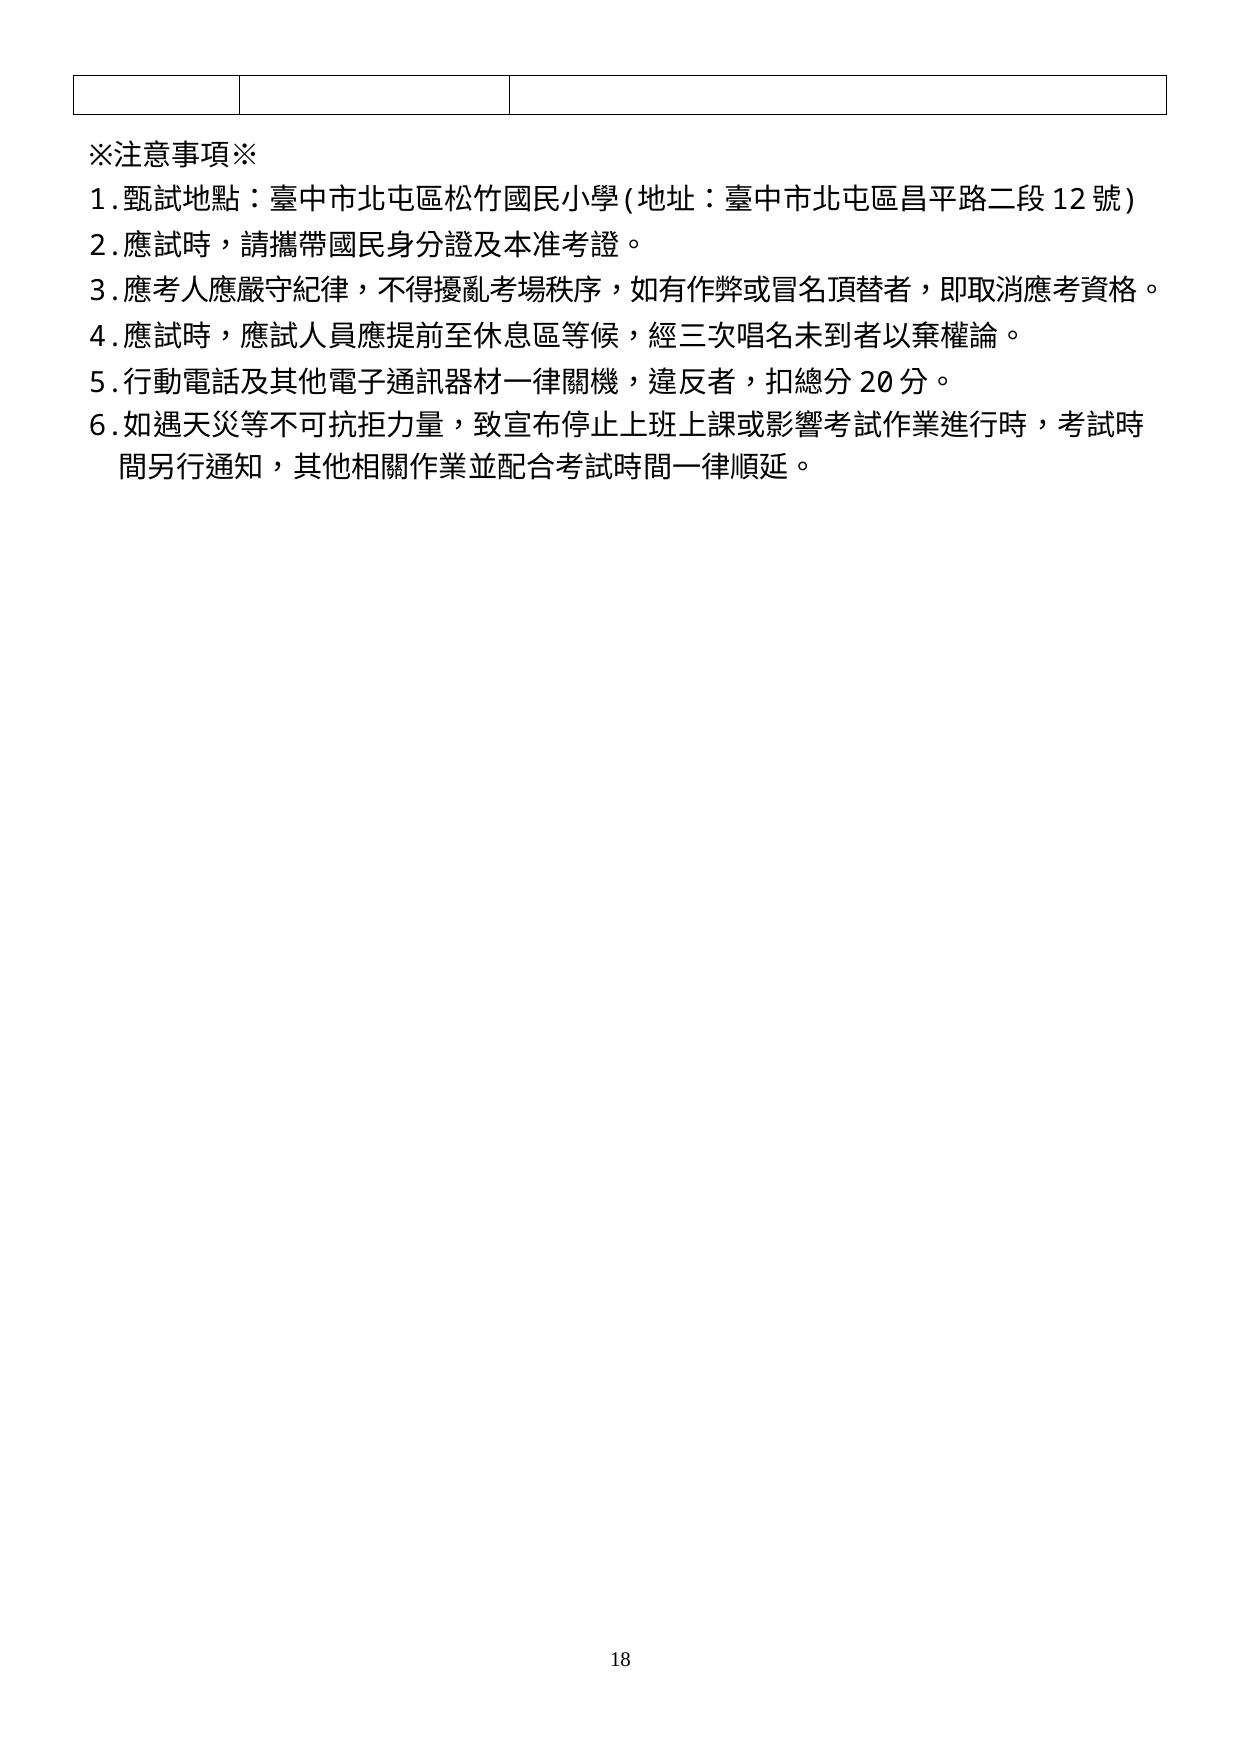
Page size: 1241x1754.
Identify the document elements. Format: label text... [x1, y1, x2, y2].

text 2.應試時，請攜帶國民身分證及本准考證。 [89, 218, 1152, 264]
text 1.甄試地點：臺中市北屯區松竹國民小學(地址：臺中市北屯區昌平路二段12號) [89, 172, 1152, 218]
table_cell [240, 76, 509, 113]
text 4.應試時，應試人員應提前至休息區等候，經三次唱名未到者以棄權論。 [89, 310, 1152, 356]
table_cell [74, 76, 239, 113]
table_header [510, 76, 1166, 113]
text 6.如遇天災等不可抗拒力量，致宣布停止上班上課或影響考試作業進行時，考試時間另行通知，其他相關作業並配合考試時間一律順延。 [89, 402, 1152, 486]
text 3.應考人應嚴守紀律，不得擾亂考場秩序，如有作弊或冒名頂替者，即取消應考資格。 [89, 264, 1152, 310]
text 5.行動電話及其他電子通訊器材一律關機，違反者，扣總分20分。 [89, 356, 1152, 402]
text ※注意事項※ [89, 139, 1152, 172]
